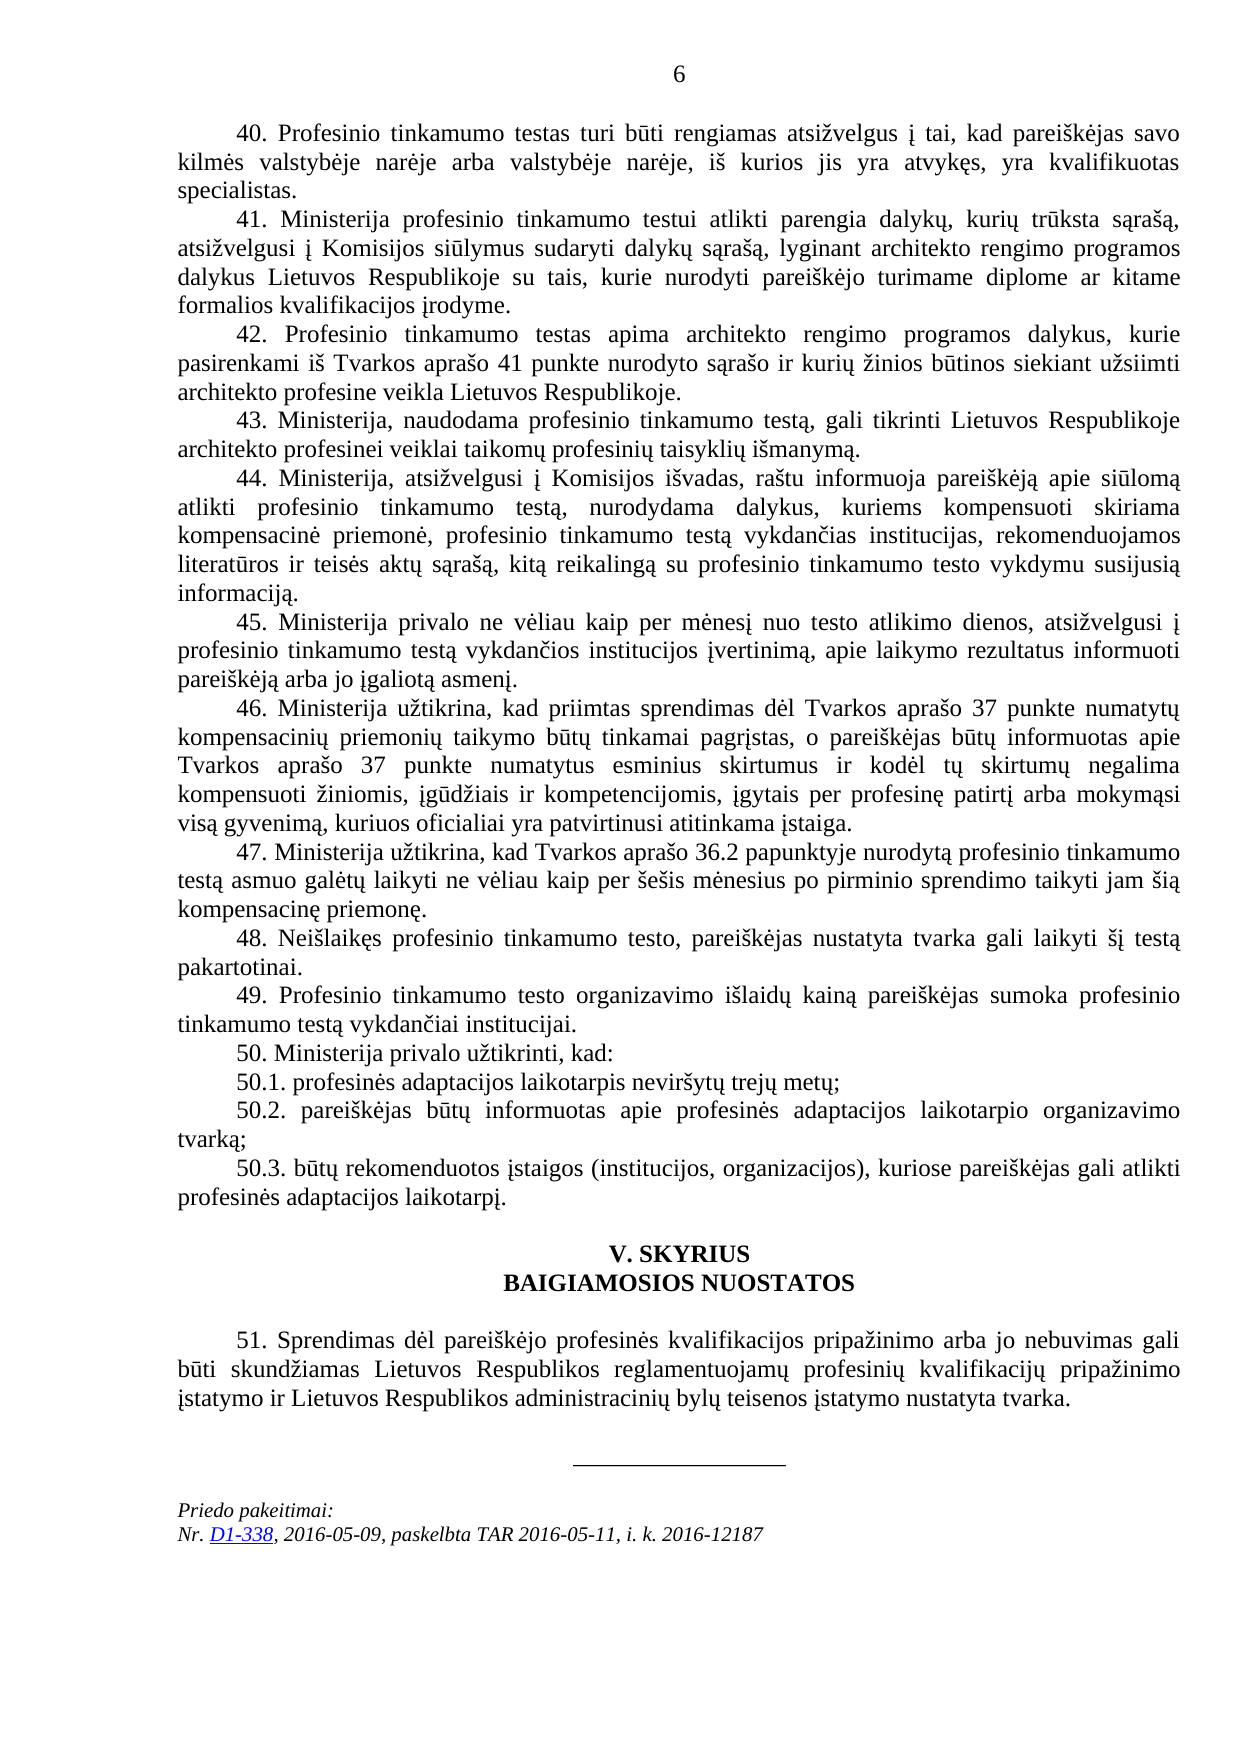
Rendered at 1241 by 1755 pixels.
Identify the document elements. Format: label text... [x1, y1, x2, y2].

text 50. Ministerija privalo užtikrinti, kad: [177, 1038, 1181, 1067]
text V. SKYRIUS [177, 1239, 1181, 1268]
text 50.3. būtų rekomenduotos įstaigos (institucijos, organizacijos), kuriose pareiškėjas gali atlikti profesinės adaptacijos laikotarpį. [177, 1153, 1181, 1211]
text _________________ [177, 1441, 1181, 1469]
text 44. Ministerija, atsižvelgusi į Komisijos išvadas, raštu informuoja pareiškėją apie siūlomą atlikti profesinio tinkamumo testą, nurodydama dalykus, kuriems kompensuoti skiriama kompensacinė priemonė, profesinio tinkamumo testą vykdančias institucijas, rekomenduojamos literatūros ir teisės aktų sąrašą, kitą reikalingą su profesinio tinkamumo testo vykdymu susijusią informaciją. [177, 463, 1181, 607]
text 46. Ministerija užtikrina, kad priimtas sprendimas dėl Tvarkos aprašo 37 punkte numatytų kompensacinių priemonių taikymo būtų tinkamai pagrįstas, o pareiškėjas būtų informuotas apie Tvarkos aprašo 37 punkte numatytus esminius skirtumus ir kodėl tų skirtumų negalima kompensuoti žiniomis, įgūdžiais ir kompetencijomis, įgytais per profesinę patirtį arba mokymąsi visą gyvenimą, kuriuos oficialiai yra patvirtinusi atitinkama įstaiga. [177, 693, 1181, 837]
text 41. Ministerija profesinio tinkamumo testui atlikti parengia dalykų, kurių trūksta sąrašą, atsižvelgusi į Komisijos siūlymus sudaryti dalykų sąrašą, lyginant architekto rengimo programos dalykus Lietuvos Respublikoje su tais, kurie nurodyti pareiškėjo turimame diplome ar kitame formalios kvalifikacijos įrodyme. [177, 204, 1181, 319]
text 51. Sprendimas dėl pareiškėjo profesinės kvalifikacijos pripažinimo arba jo nebuvimas gali būti skundžiamas Lietuvos Respublikos reglamentuojamų profesinių kvalifikacijų pripažinimo įstatymo ir Lietuvos Respublikos administracinių bylų teisenos įstatymo nustatyta tvarka. [177, 1326, 1181, 1412]
text 49. Profesinio tinkamumo testo organizavimo išlaidų kainą pareiškėjas sumoka profesinio tinkamumo testą vykdančiai institucijai. [177, 981, 1181, 1038]
text 47. Ministerija užtikrina, kad Tvarkos aprašo 36.2 papunktyje nurodytą profesinio tinkamumo testą asmuo galėtų laikyti ne vėliau kaip per šešis mėnesius po pirminio sprendimo taikyti jam šią kompensacinę priemonę. [177, 837, 1181, 923]
text 48. Neišlaikęs profesinio tinkamumo testo, pareiškėjas nustatyta tvarka gali laikyti šį testą pakartotinai. [177, 923, 1181, 981]
text BAIGIAMOSIOS NUOSTATOS [177, 1268, 1181, 1297]
text 43. Ministerija, naudodama profesinio tinkamumo testą, gali tikrinti Lietuvos Respublikoje architekto profesinei veiklai taikomų profesinių taisyklių išmanymą. [177, 406, 1181, 463]
text Nr. D1-338, 2016-05-09, paskelbta TAR 2016-05-11, i. k. 2016-12187 [177, 1522, 1181, 1546]
text 45. Ministerija privalo ne vėliau kaip per mėnesį nuo testo atlikimo dienos, atsižvelgusi į profesinio tinkamumo testą vykdančios institucijos įvertinimą, apie laikymo rezultatus informuoti pareiškėją arba jo įgaliotą asmenį. [177, 607, 1181, 693]
text Priedo pakeitimai: [177, 1498, 1181, 1522]
text 50.2. pareiškėjas būtų informuotas apie profesinės adaptacijos laikotarpio organizavimo tvarką; [177, 1096, 1181, 1153]
text 40. Profesinio tinkamumo testas turi būti rengiamas atsižvelgus į tai, kad pareiškėjas savo kilmės valstybėje narėje arba valstybėje narėje, iš kurios jis yra atvykęs, yra kvalifikuotas specialistas. [177, 118, 1181, 204]
text 42. Profesinio tinkamumo testas apima architekto rengimo programos dalykus, kurie pasirenkami iš Tvarkos aprašo 41 punkte nurodyto sąrašo ir kurių žinios būtinos siekiant užsiimti architekto profesine veikla Lietuvos Respublikoje. [177, 319, 1181, 406]
text 50.1. profesinės adaptacijos laikotarpis neviršytų trejų metų; [177, 1067, 1181, 1096]
